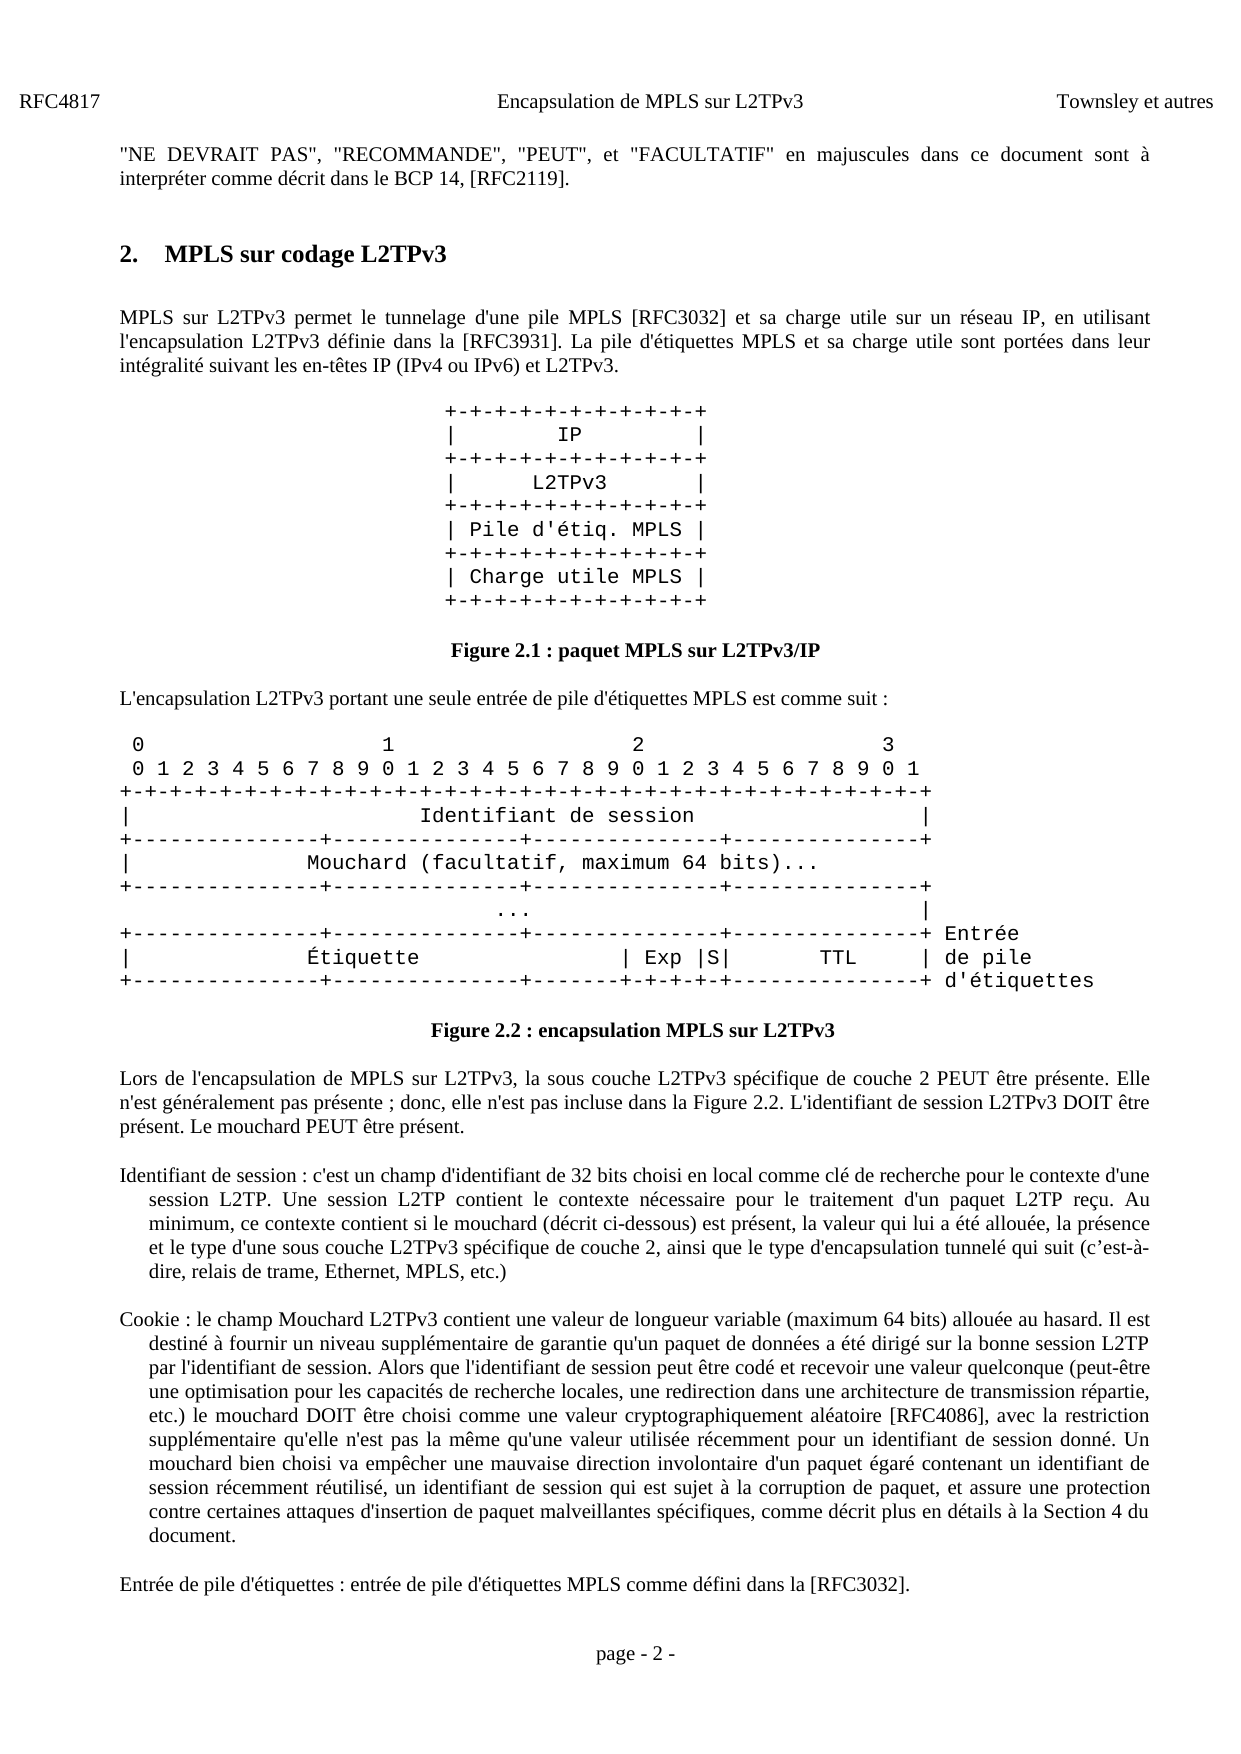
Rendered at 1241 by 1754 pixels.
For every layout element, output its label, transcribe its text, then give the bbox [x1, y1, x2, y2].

text Cookie : le champ Mouchard L2TPv3 contient une valeur de longueur variable (maximum 64 bits) allouée au hasard. Il est destiné à fournir un niveau supplémentaire de garantie qu'un paquet de données a été dirigé sur la bonne session L2TP par l'identifiant de session. Alors que l'identifiant de session peut être codé et recevoir une valeur quelconque (peut-être une optimisation pour les capacités de recherche locales, une redirection dans une architecture de transmission répartie, etc.) le mouchard DOIT être choisi comme une valeur cryptographiquement aléatoire [RFC4086], avec la restriction supplémentaire qu'elle n'est pas la même qu'une valeur utilisée récemment pour un identifiant de session donné. Un mouchard bien choisi va empêcher une mauvaise direction involontaire d'un paquet égaré contenant un identifiant de session récemment réutilisé, un identifiant de session qui est sujet à la corruption de paquet, et assure une protection contre certaines attaques d'insertion de paquet malveillantes spécifiques, comme décrit plus en détails à la Section 4 du document. [119, 1307, 1152, 1547]
text | Identifiant de session | [119, 805, 1152, 828]
text | Pile d'étiq. MPLS | [119, 519, 1152, 543]
text Figure 2.1 : paquet MPLS sur L2TPv3/IP [119, 638, 1152, 662]
text ... | [119, 899, 1152, 923]
text | Étiquette | Exp |S| TTL | de pile [119, 947, 1152, 970]
text +-+-+-+-+-+-+-+-+-+-+ [119, 590, 1152, 614]
text L'encapsulation L2TPv3 portant une seule entrée de pile d'étiquettes MPLS est comme suit : [119, 686, 1152, 710]
text 0 1 2 3 [119, 734, 1152, 758]
text Lors de l'encapsulation de MPLS sur L2TPv3, la sous couche L2TPv3 spécifique de couche 2 PEUT être présente. Elle n'est généralement pas présente ; donc, elle n'est pas incluse dans la Figure 2.2. L'identifiant de session L2TPv3 DOIT être présent. Le mouchard PEUT être présent. [119, 1066, 1152, 1138]
text +---------------+---------------+-------+-+-+-+-+---------------+ d'étiquettes [119, 970, 1152, 994]
text | Mouchard (facultatif, maximum 64 bits)... [119, 852, 1152, 876]
text | Charge utile MPLS | [119, 566, 1152, 590]
text +-+-+-+-+-+-+-+-+-+-+ [119, 401, 1152, 424]
subtitle 2. MPLS sur codage L2TPv3 [119, 239, 1152, 268]
text | L2TPv3 | [119, 472, 1152, 495]
text +-+-+-+-+-+-+-+-+-+-+ [119, 495, 1152, 519]
text +-+-+-+-+-+-+-+-+-+-+-+-+-+-+-+-+-+-+-+-+-+-+-+-+-+-+-+-+-+-+-+-+ [119, 781, 1152, 805]
text +-+-+-+-+-+-+-+-+-+-+ [119, 543, 1152, 566]
text "NE DEVRAIT PAS", "RECOMMANDE", "PEUT", et "FACULTATIF" en majuscules dans ce document sont à interpréter comme décrit dans le BCP 14, [RFC2119]. [119, 142, 1152, 190]
text +---------------+---------------+---------------+---------------+ [119, 876, 1152, 899]
text Identifiant de session : c'est un champ d'identifiant de 32 bits choisi en local comme clé de recherche pour le contexte d'une session L2TP. Une session L2TP contient le contexte nécessaire pour le traitement d'un paquet L2TP reçu. Au minimum, ce contexte contient si le mouchard (décrit ci-dessous) est présent, la valeur qui lui a été allouée, la présence et le type d'une sous couche L2TPv3 spécifique de couche 2, ainsi que le type d'encapsulation tunnelé qui suit (c’est-à-dire, relais de trame, Ethernet, MPLS, etc.) [119, 1162, 1152, 1283]
text MPLS sur L2TPv3 permet le tunnelage d'une pile MPLS [RFC3032] et sa charge utile sur un réseau IP, en utilisant l'encapsulation L2TPv3 définie dans la [RFC3931]. La pile d'étiquettes MPLS et sa charge utile sont portées dans leur intégralité suivant les en-têtes IP (IPv4 ou IPv6) et L2TPv3. [119, 304, 1152, 377]
text +---------------+---------------+---------------+---------------+ [119, 828, 1152, 852]
text | IP | [119, 424, 1152, 448]
text Entrée de pile d'étiquettes : entrée de pile d'étiquettes MPLS comme défini dans la [RFC3032]. [119, 1572, 1152, 1596]
text +---------------+---------------+---------------+---------------+ Entrée [119, 923, 1152, 947]
text +-+-+-+-+-+-+-+-+-+-+ [119, 448, 1152, 472]
text 0 1 2 3 4 5 6 7 8 9 0 1 2 3 4 5 6 7 8 9 0 1 2 3 4 5 6 7 8 9 0 1 [119, 758, 1152, 781]
text Figure 2.2 : encapsulation MPLS sur L2TPv3 [119, 1018, 1152, 1042]
